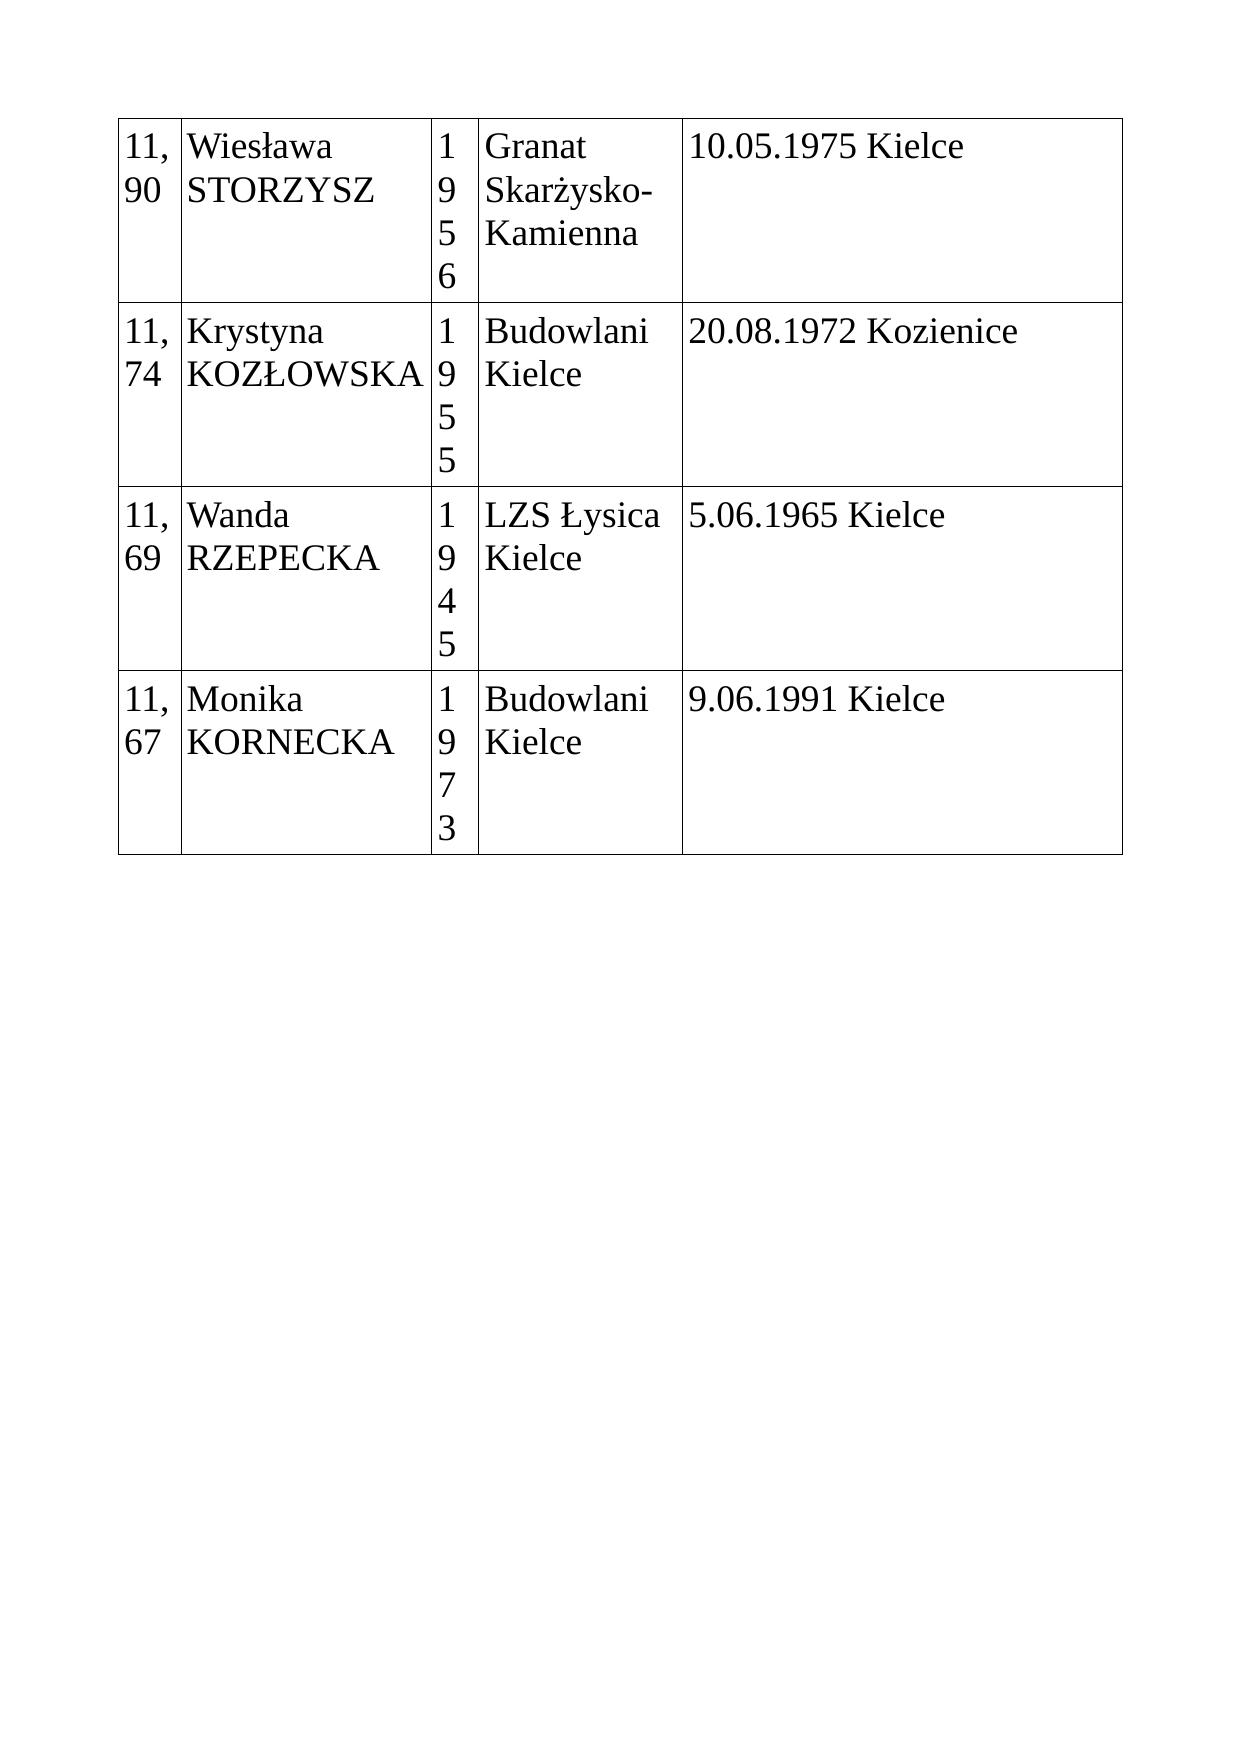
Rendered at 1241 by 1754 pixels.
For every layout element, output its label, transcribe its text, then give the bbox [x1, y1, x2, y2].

table_cell 20.08.1972 Kozienice [683, 303, 1122, 486]
table_cell 1956 [432, 119, 478, 302]
table_cell 1955 [432, 303, 478, 486]
table_cell Granat Skarżysko-Kamienna [479, 119, 682, 302]
table_cell 9.06.1991 Kielce [683, 671, 1122, 854]
table_cell 11,90 [119, 119, 181, 302]
table_cell 1973 [432, 671, 478, 854]
table_cell Krystyna KOZŁOWSKA [182, 303, 431, 486]
table_cell Wiesława STORZYSZ [182, 119, 431, 302]
table_cell 11,74 [119, 303, 181, 486]
table_cell Wanda RZEPECKA [182, 487, 431, 670]
table_cell 5.06.1965 Kielce [683, 487, 1122, 670]
table_cell Budowlani Kielce [479, 671, 682, 854]
table_cell 1945 [432, 487, 478, 670]
table_cell Budowlani Kielce [479, 303, 682, 486]
table_cell LZS Łysica Kielce [479, 487, 682, 670]
table_cell 11,67 [119, 671, 181, 854]
table_cell 10.05.1975 Kielce [683, 119, 1122, 302]
table_cell Monika KORNECKA [182, 671, 431, 854]
table_cell 11,69 [119, 487, 181, 670]
